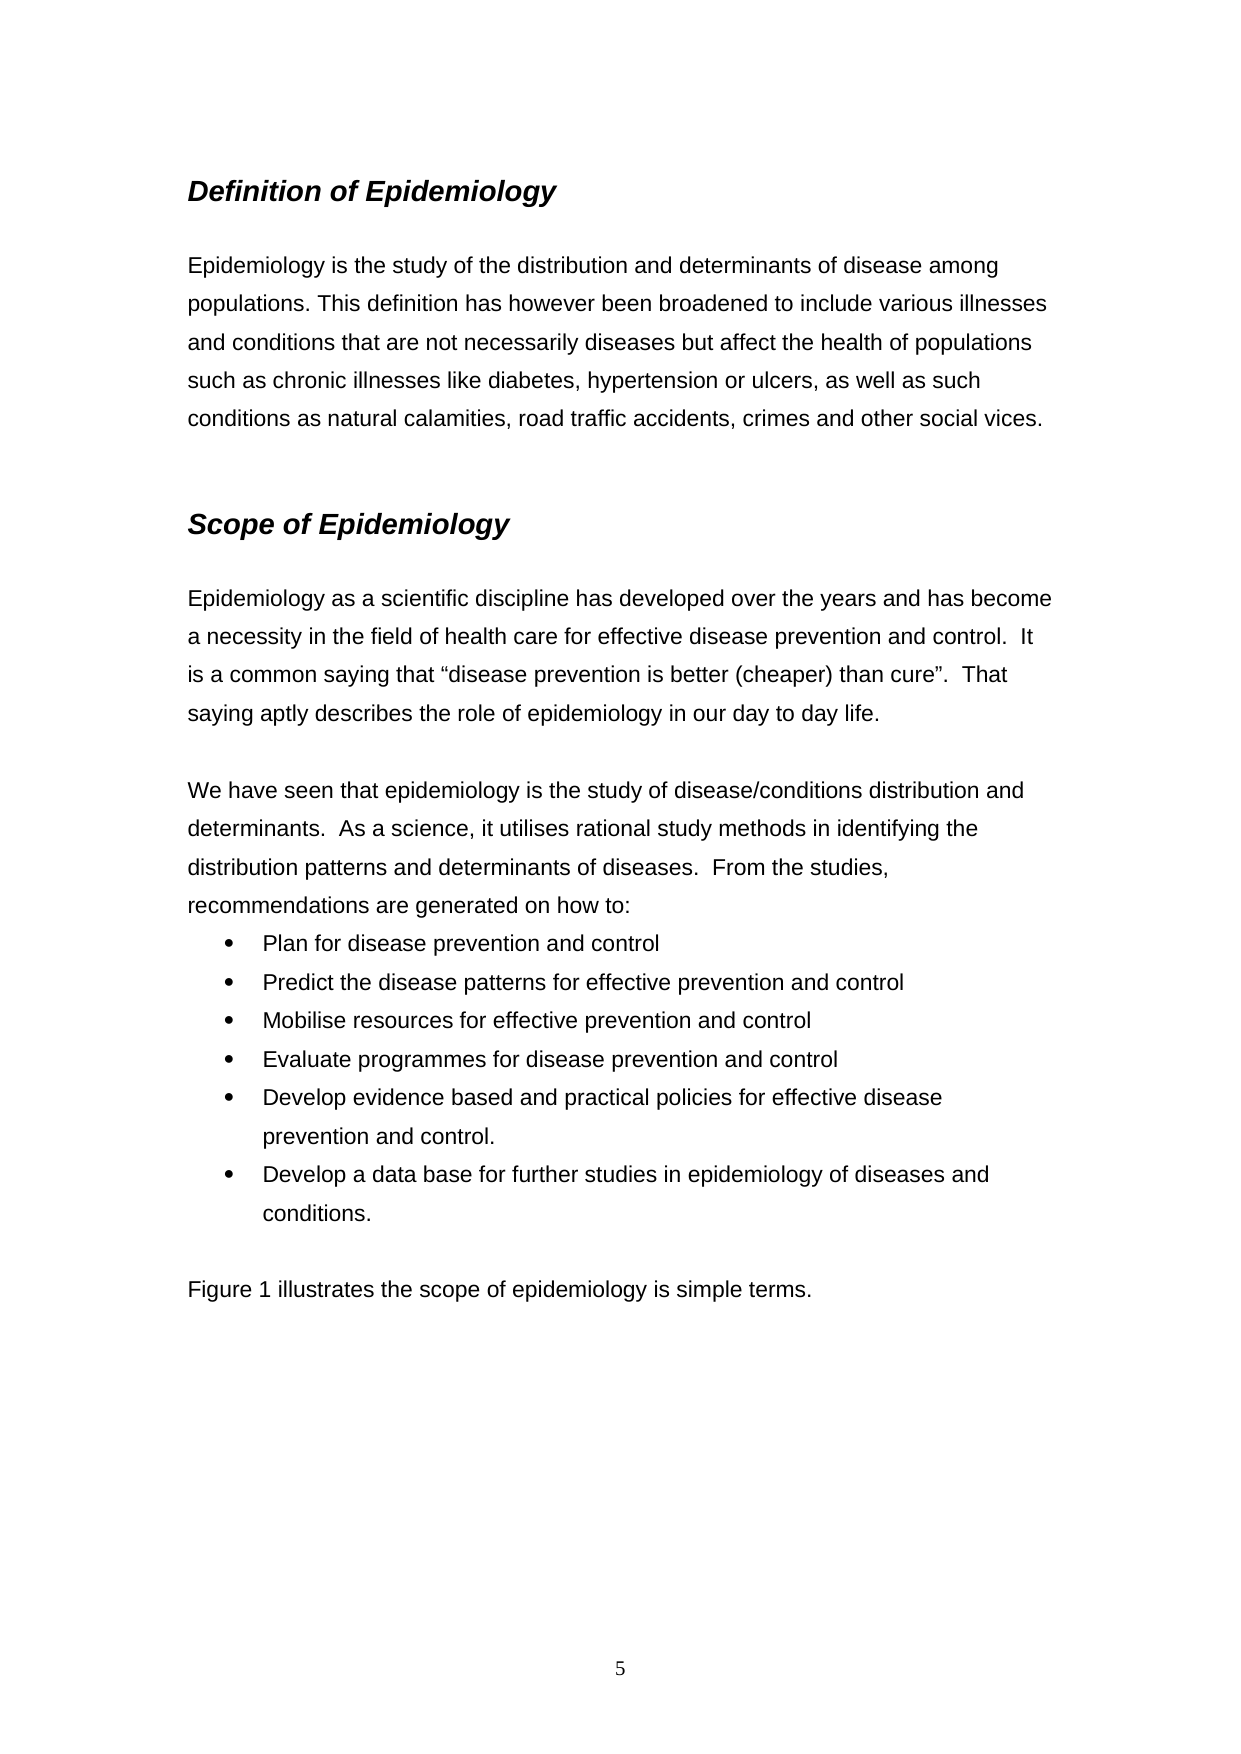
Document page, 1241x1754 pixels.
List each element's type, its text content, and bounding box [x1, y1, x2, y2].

subtitle Scope of Epidemiology [187, 508, 1053, 541]
list Plan for disease prevention and control [225, 931, 1053, 957]
list Develop a data base for further studies in epidemiology of diseases and conditions. [225, 1162, 1053, 1226]
subtitle Definition of Epidemiology [187, 175, 1053, 208]
list Mobilise resources for effective prevention and control [225, 1008, 1053, 1034]
text Epidemiology as a scientific discipline has developed over the years and has become a necessity in the field of health care for effective disease prevention and control. It is a common saying that “disease prevention is better (cheaper) than cure”. That saying aptly describes the role of epidemiology in our day to day life. [187, 585, 1053, 726]
list Develop evidence based and practical policies for effective disease prevention and control. [225, 1085, 1053, 1149]
list Evaluate programmes for disease prevention and control [225, 1046, 1053, 1072]
text We have seen that epidemiology is the study of disease/conditions distribution and determinants. As a science, it utilises rational study methods in identifying the distribution patterns and determinants of diseases. From the studies, recommendations are generated on how to: [187, 777, 1053, 918]
text Epidemiology is the study of the distribution and determinants of disease among populations. This definition has however been broadened to include various illnesses and conditions that are not necessarily diseases but affect the health of populations such as chronic illnesses like diabetes, hypertension or ulcers, as well as such conditions as natural calamities, road traffic accidents, crimes and other social vices. [187, 252, 1053, 432]
text Figure 1 illustrates the scope of epidemiology is simple terms. [187, 1277, 1053, 1303]
list Predict the disease patterns for effective prevention and control [225, 969, 1053, 995]
